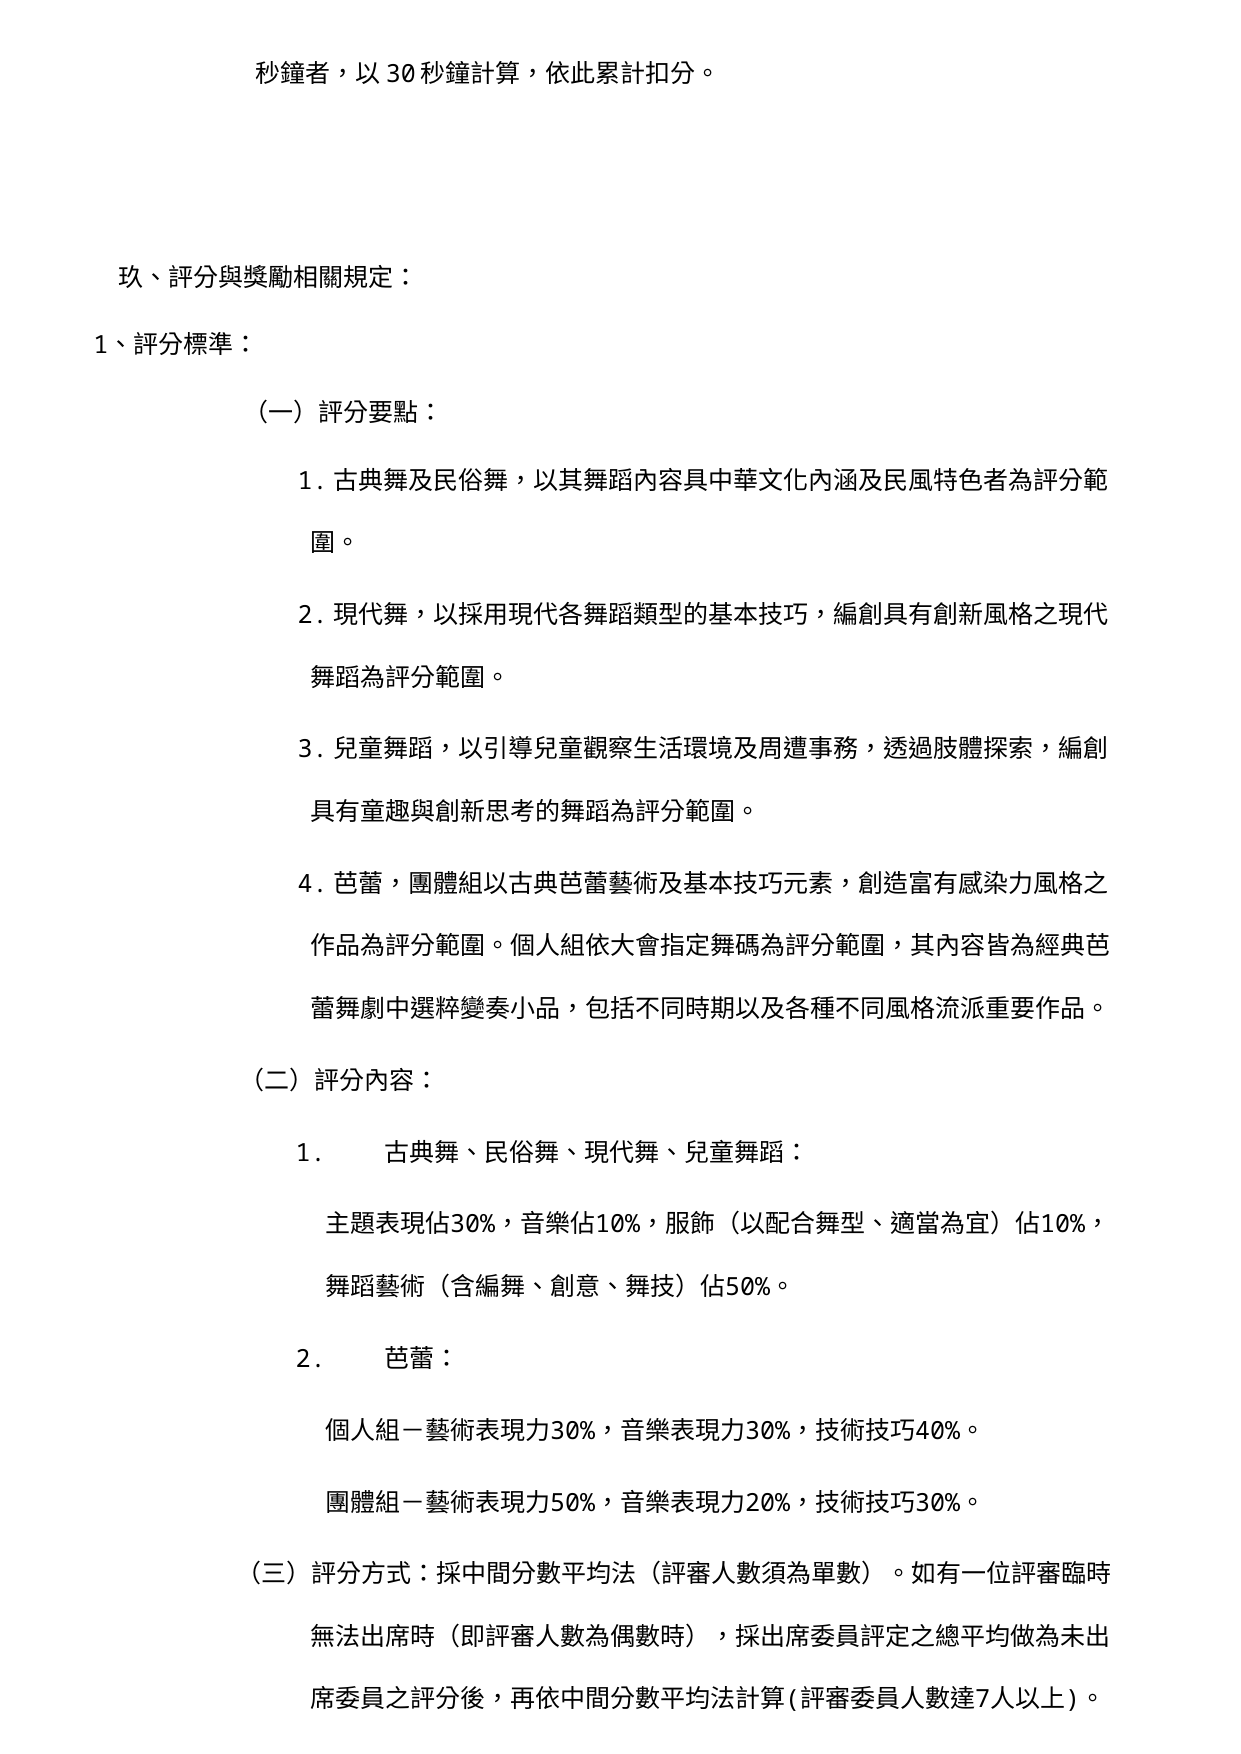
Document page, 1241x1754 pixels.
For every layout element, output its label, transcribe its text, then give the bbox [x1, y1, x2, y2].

list 古典舞及民俗舞，以其舞蹈內容具中華文化內涵及民風特色者為評分範圍。 [297, 437, 1122, 562]
text （一）評分要點： [243, 369, 1122, 431]
list 現代舞，以採用現代各舞蹈類型的基本技巧，編創具有創新風格之現代舞蹈為評分範圍。 [297, 571, 1122, 696]
list 芭蕾： [295, 1315, 1122, 1377]
list 芭蕾，團體組以古典芭蕾藝術及基本技巧元素，創造富有感染力風格之作品為評分範圍。個人組依大會指定舞碼為評分範圍，其內容皆為經典芭蕾舞劇中選粹變奏小品，包括不同時期以及各種不同風格流派重要作品。 [297, 840, 1122, 1027]
text 個人組－藝術表現力30%，音樂表現力30%，技術技巧40%。 [325, 1387, 1122, 1449]
text 團體組－藝術表現力50%，音樂表現力20%，技術技巧30%。 [325, 1458, 1122, 1521]
list 評分與獎勵相關規定： [118, 233, 1122, 296]
text 主題表現佔30%，音樂佔10%，服飾（以配合舞型、適當為宜）佔10%，舞蹈藝術（含編舞、創意、舞技）佔50%。 [325, 1180, 1122, 1305]
list 古典舞、民俗舞、現代舞、兒童舞蹈： [295, 1108, 1122, 1171]
text （三）評分方式：採中間分數平均法（評審人數須為單數）。如有一位評審臨時無法出席時（即評審人數為偶數時），採出席委員評定之總平均做為未出席委員之評分後，再依中間分數平均法計算(評審委員人數達7人以上)。 [236, 1530, 1122, 1718]
list 評分標準： [93, 301, 1122, 364]
text （二）評分內容： [239, 1037, 1122, 1099]
list 兒童舞蹈，以引導兒童觀察生活環境及周遭事務，透過肢體探索，編創具有童趣與創新思考的舞蹈為評分範圍。 [297, 705, 1122, 830]
list 秒鐘者，以30秒鐘計算，依此累計扣分。 [193, 30, 1122, 93]
